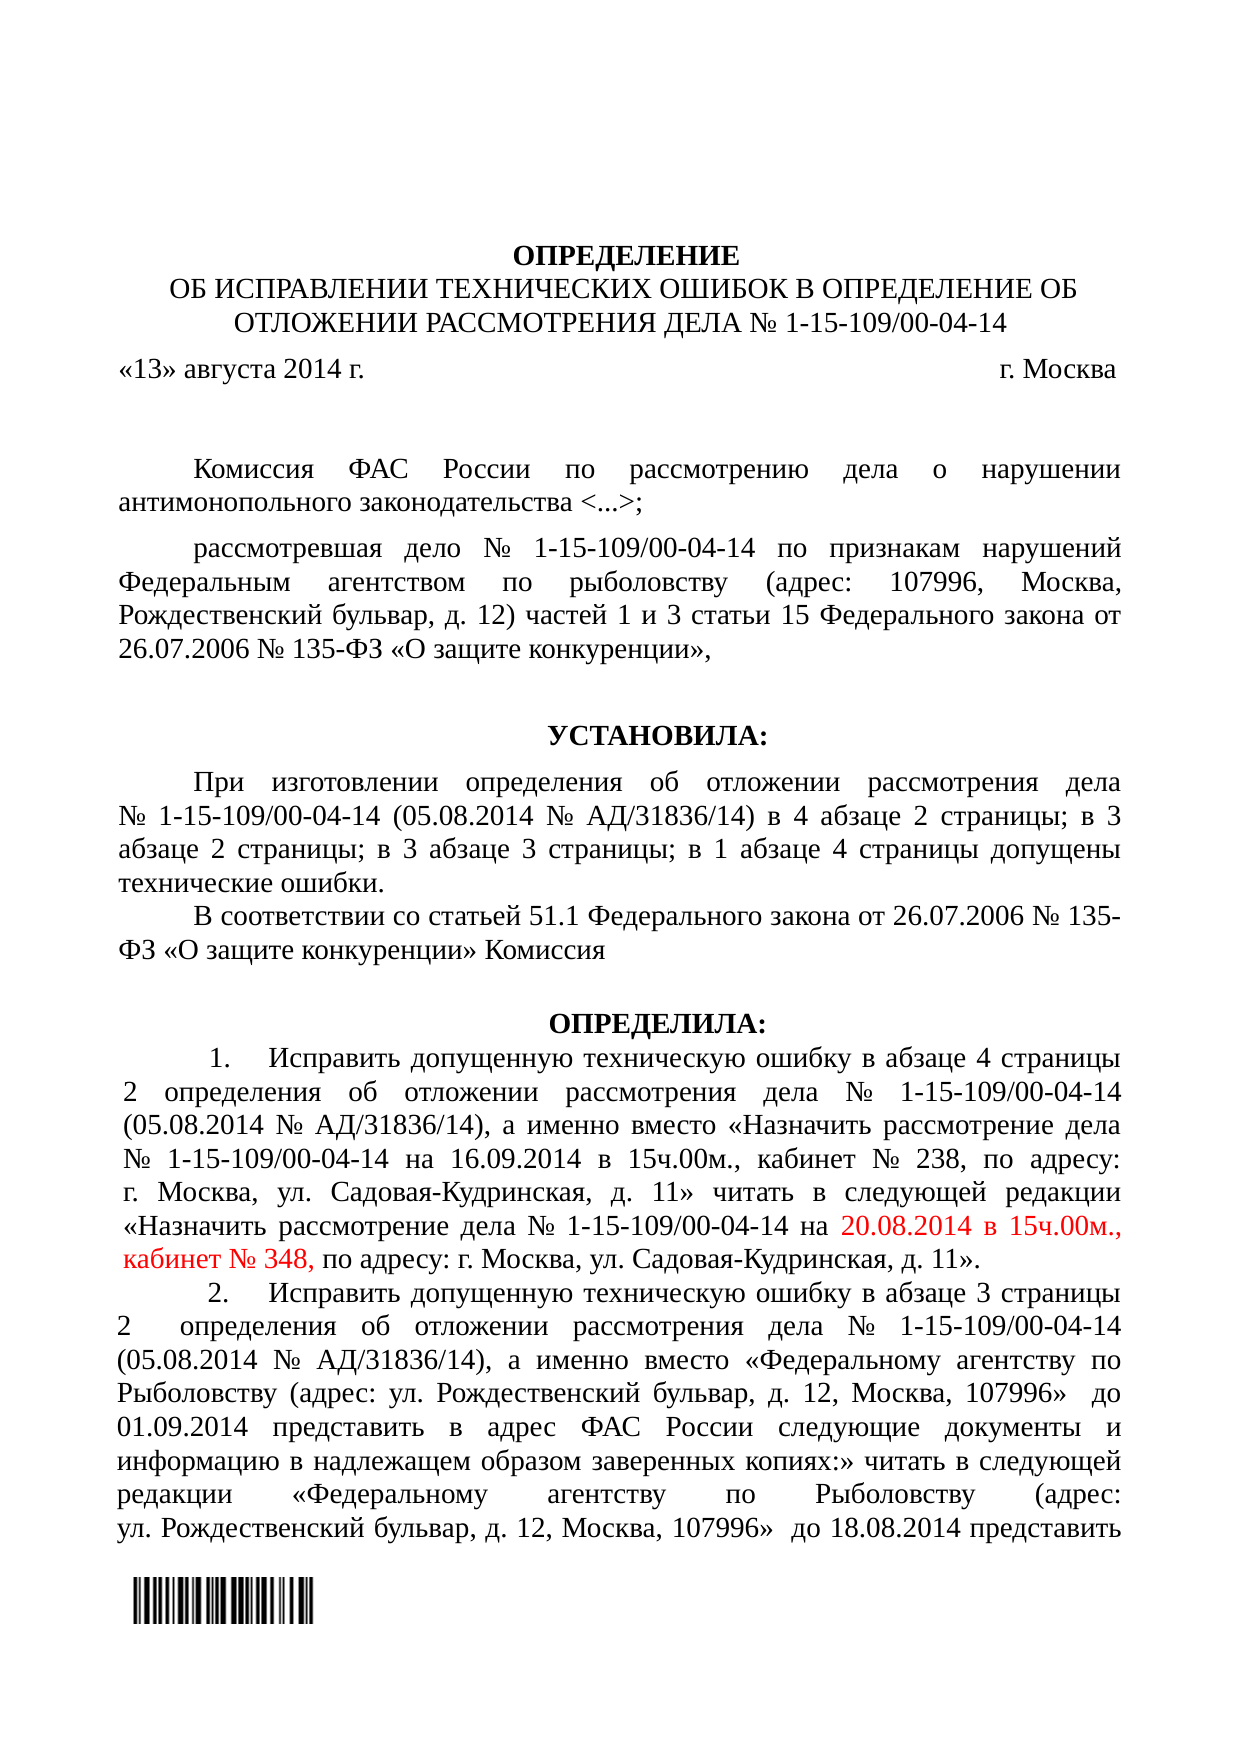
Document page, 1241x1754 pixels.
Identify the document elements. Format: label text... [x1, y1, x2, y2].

text УСТАНОВИЛА: [118, 718, 1122, 752]
text При изготовлении определения об отложении рассмотрения дела № 1-15-109/00-04-14 (05.08.2014 № АД/31836/14) в 4 абзаце 2 страницы; в 3 абзаце 2 страницы; в 3 абзаце 3 страницы; в 1 абзаце 4 страницы допущены технические ошибки. [118, 764, 1122, 898]
list Исправить допущенную техническую ошибку в абзаце 4 страницы 2 определения об отложении рассмотрения дела № 1-15-109/00-04-14 (05.08.2014 № АД/31836/14), а именно вместо «Назначить рассмотрение дела № 1-15-109/00-04-14 на 16.09.2014 в 15ч.00м., кабинет № 238, по адресу: г. Москва, ул. Садовая-Кудринская, д. 11» читать в следующей редакции «Назначить рассмотрение дела № 1-15-109/00-04-14 на 20.08.2014 в 15ч.00м., кабинет № 348, по адресу: г. Москва, ул. Садовая-Кудринская, д. 11». [123, 1040, 1122, 1275]
text Комиссия ФАС России по рассмотрению дела о нарушении антимонопольного законодательства <...>; [118, 451, 1122, 518]
list Исправить допущенную техническую ошибку в абзаце 3 страницы 2 определения об отложении рассмотрения дела № 1-15-109/00-04-14 (05.08.2014 № АД/31836/14), а именно вместо «Федеральному агентству по Рыболовству (адрес: ул. Рождественский бульвар, д. 12, Москва, 107996» до 01.09.2014 представить в адрес ФАС России следующие документы и информацию в надлежащем образом заверенных копиях:» читать в следующей редакции «Федеральному агентству по Рыболовству (адрес: ул. Рождественский бульвар, д. 12, Москва, 107996» до 18.08.2014 представить [117, 1275, 1122, 1543]
text рассмотревшая дело № 1-15-109/00-04-14 по признакам нарушений Федеральным агентством по рыболовству (адрес: 107996, Москва, Рождественский бульвар, д. 12) частей 1 и 3 статьи 15 Федерального закона от 26.07.2006 № 135-ФЗ «О защите конкуренции», [118, 530, 1122, 664]
picture [118, 1577, 331, 1624]
text ОБ ИСПРАВЛЕНИИ ТЕХНИЧЕСКИХ ОШИБОК В ОПРЕДЕЛЕНИЕ ОБ ОТЛОЖЕНИИ РАССМОТРЕНИЯ ДЕЛА № 1-15-109/00-04-14 [118, 271, 1122, 338]
text В соответствии со статьей 51.1 Федерального закона от 26.07.2006 № 135-ФЗ «О защите конкуренции» Комиссия [118, 898, 1122, 965]
text «13» августа 2014 г. г. Москва [118, 351, 1122, 384]
text ОПРЕДЕЛЕНИЕ [118, 238, 1122, 271]
text ОПРЕДЕЛИЛА: [118, 1007, 1122, 1040]
